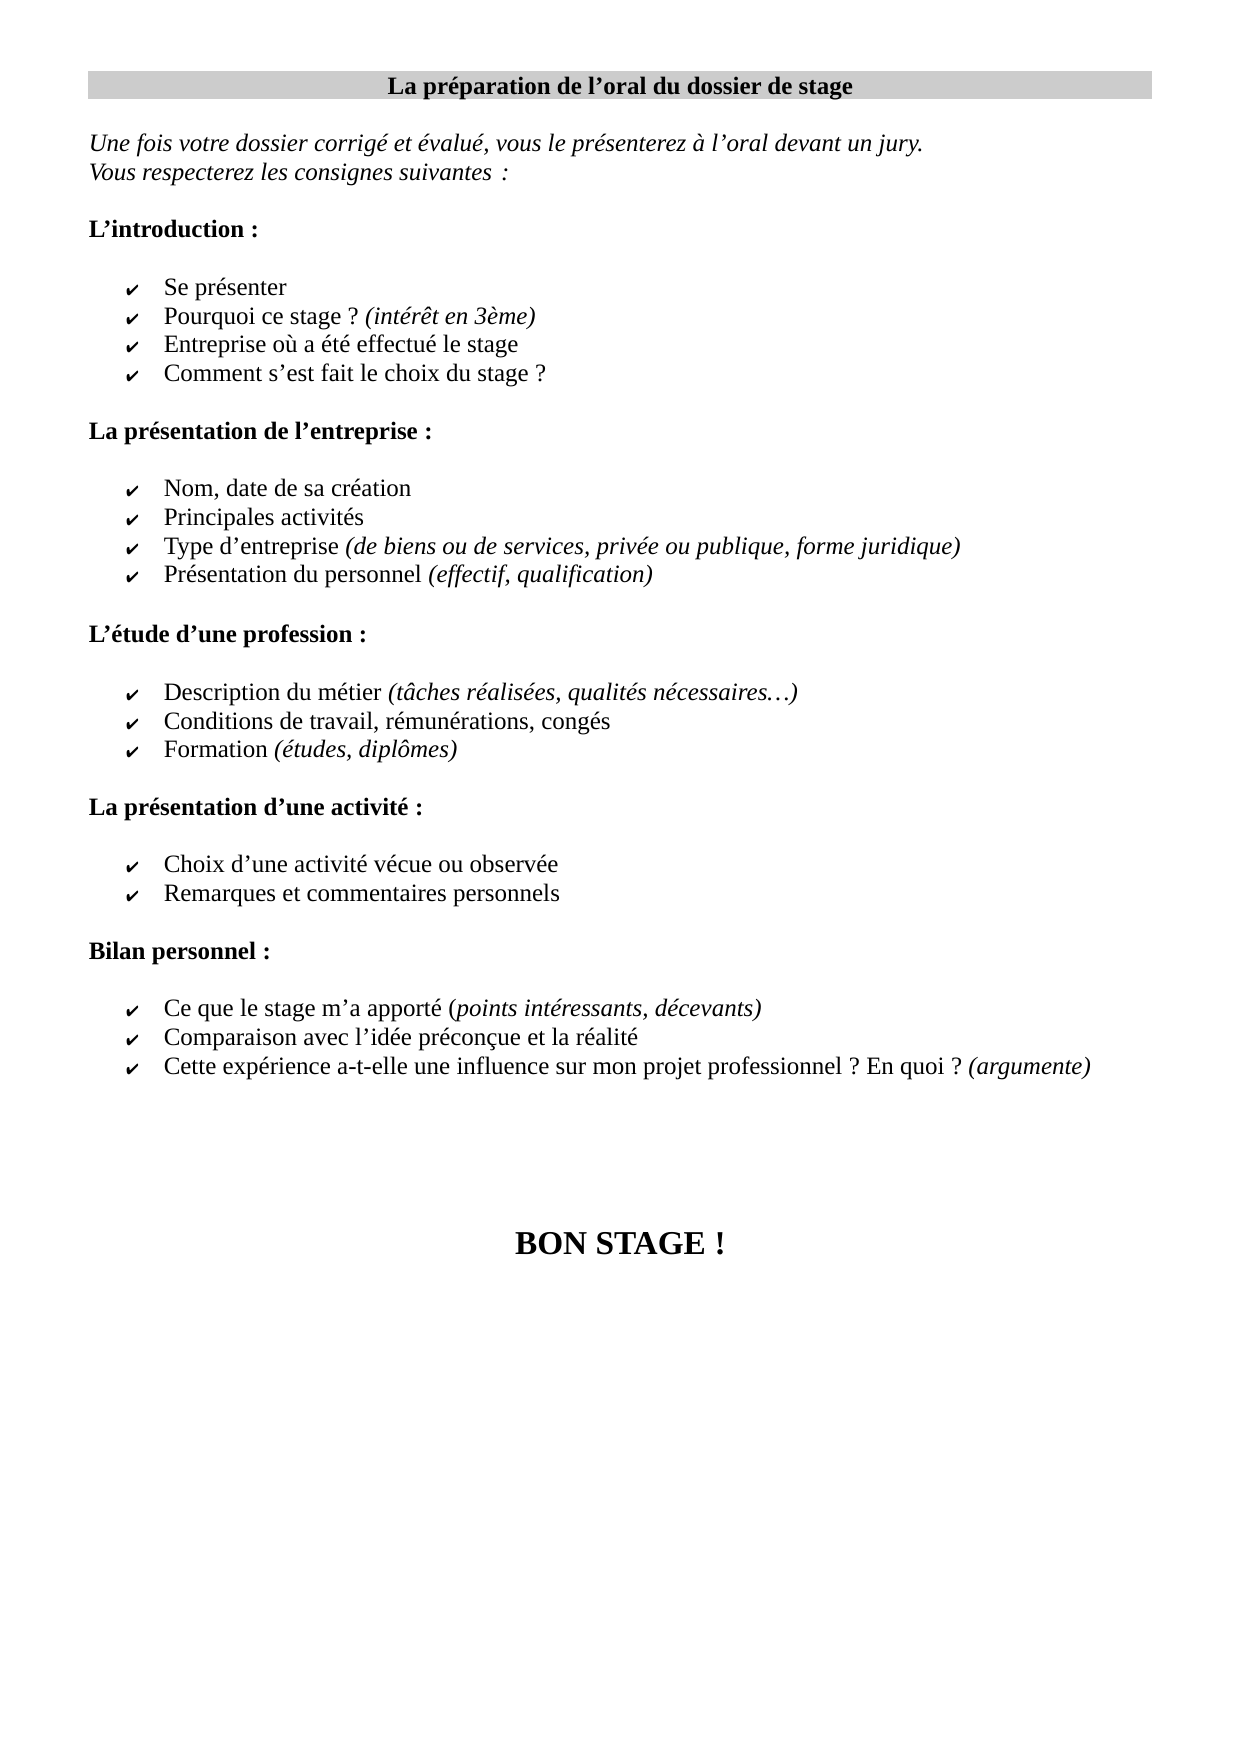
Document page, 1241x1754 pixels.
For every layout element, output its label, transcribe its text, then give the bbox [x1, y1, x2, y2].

list Conditions de travail, rémunérations, congés [126, 706, 1152, 734]
list Type d’entreprise (de biens ou de services, privée ou publique, forme juridique) [126, 531, 1152, 559]
text Bilan personnel : [88, 936, 1152, 964]
text Vous respecterez les consignes suivantes : [88, 157, 1152, 186]
list Cette expérience a-t-elle une influence sur mon projet professionnel ? En quoi ? (argumente) [126, 1051, 1152, 1079]
list Description du métier (tâches réalisées, qualités nécessaires…) [126, 677, 1152, 706]
list Choix d’une activité vécue ou observée [126, 849, 1152, 878]
text Une fois votre dossier corrigé et évalué, vous le présenterez à l’oral devant un jury. [88, 128, 1152, 157]
list Comparaison avec l’idée préconçue et la réalité [126, 1022, 1152, 1051]
list Pourquoi ce stage ? (intérêt en 3ème) [126, 301, 1152, 329]
list Nom, date de sa création [126, 473, 1152, 502]
list Se présenter [126, 272, 1152, 301]
list Comment s’est fait le choix du stage ? [126, 358, 1152, 387]
list Formation (études, diplômes) [126, 734, 1152, 763]
text La présentation de l’entreprise : [88, 416, 1152, 444]
list Ce que le stage m’a apporté (points intéressants, décevants) [126, 993, 1152, 1022]
list Remarques et commentaires personnels [126, 878, 1152, 907]
text La préparation de l’oral du dossier de stage [88, 71, 1152, 99]
text L’introduction : [88, 214, 1152, 243]
list Principales activités [126, 502, 1152, 531]
text BON STAGE ! [88, 1223, 1152, 1262]
text La présentation d’une activité : [88, 792, 1152, 821]
list Présentation du personnel (effectif, qualification) [126, 559, 1152, 588]
list Entreprise où a été effectué le stage [126, 329, 1152, 358]
text L’étude d’une profession : [88, 619, 1152, 648]
